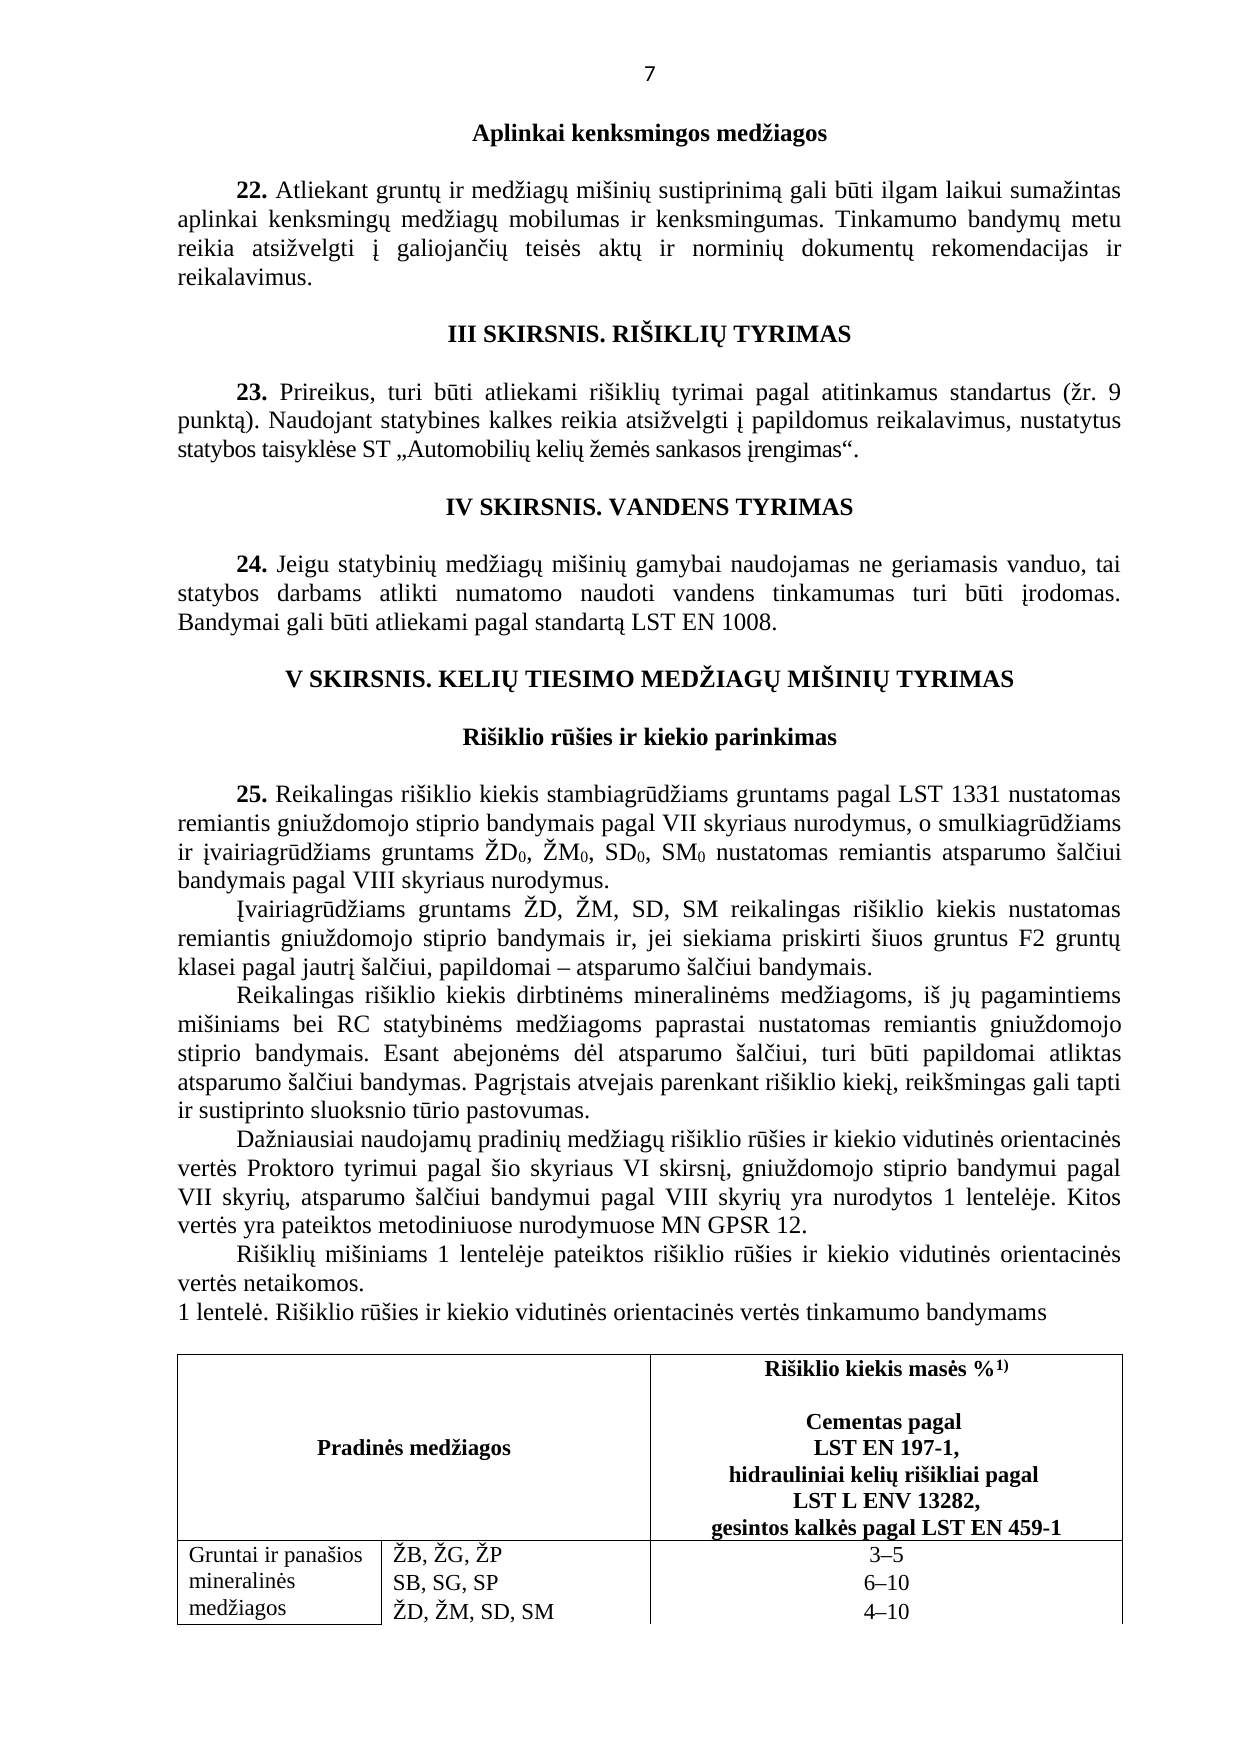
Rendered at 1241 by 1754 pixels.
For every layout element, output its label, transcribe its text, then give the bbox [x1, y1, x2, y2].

table_cell Gruntai ir panašios mineralinės medžiagos [178, 1541, 381, 1624]
text Rišiklių mišiniams 1 lentelėje pateiktos rišiklio rūšies ir kiekio vidutinės orientacinės vertės netaikomos. [177, 1239, 1122, 1297]
table_cell ŽD, ŽM, SD, SM [382, 1597, 650, 1624]
text 23. Prireikus, turi būti atliekami rišiklių tyrimai pagal atitinkamus standartus (žr. 9 punktą). Naudojant statybines kalkes reikia atsižvelgti į papildomus reikalavimus, nustatytus statybos taisyklėse ST „Automobilių kelių žemės sankasos įrengimas“. [177, 377, 1122, 463]
table_header Pradinės medžiagos [178, 1355, 650, 1540]
table_cell ŽB, ŽG, ŽP [382, 1541, 650, 1567]
text Rišiklio rūšies ir kiekio parinkimas [177, 722, 1122, 751]
text III SKIRSNIS. RIŠIKLIŲ TYRIMAS [177, 319, 1122, 348]
table_cell 4–10 [651, 1597, 1122, 1624]
text IV SKIRSNIS. VANDENS TYRIMAS [177, 492, 1122, 521]
text Įvairiagrūdžiams gruntams ŽD, ŽM, SD, SM reikalingas rišiklio kiekis nustatomas remiantis gniuždomojo stiprio bandymais ir, jei siekiama priskirti šiuos gruntus F2 gruntų klasei pagal jautrį šalčiui, papildomai – atsparumo šalčiui bandymais. [177, 894, 1122, 981]
text Dažniausiai naudojamų pradinių medžiagų rišiklio rūšies ir kiekio vidutinės orientacinės vertės Proktoro tyrimui pagal šio skyriaus VI skirsnį, gniuždomojo stiprio bandymui pagal VII skyrių, atsparumo šalčiui bandymui pagal VIII skyrių yra nurodytos 1 lentelėje. Kitos vertės yra pateiktos metodiniuose nurodymuose MN GPSR 12. [177, 1124, 1122, 1239]
table_cell 6–10 [651, 1567, 1122, 1597]
text Reikalingas rišiklio kiekis dirbtinėms mineralinėms medžiagoms, iš jų pagamintiems mišiniams bei RC statybinėms medžiagoms paprastai nustatomas remiantis gniuždomojo stiprio bandymais. Esant abejonėms dėl atsparumo šalčiui, turi būti papildomai atliktas atsparumo šalčiui bandymas. Pagrįstais atvejais parenkant rišiklio kiekį, reikšmingas gali tapti ir sustiprinto sluoksnio tūrio pastovumas. [177, 981, 1122, 1124]
text 25. Reikalingas rišiklio kiekis stambiagrūdžiams gruntams pagal LST 1331 nustatomas remiantis gniuždomojo stiprio bandymais pagal VII skyriaus nurodymus, o smulkiagrūdžiams ir įvairiagrūdžiams gruntams ŽD0, ŽM0, SD0, SM0 nustatomas remiantis atsparumo šalčiui bandymais pagal VIII skyriaus nurodymus. [177, 779, 1122, 894]
text V SKIRSNIS. KELIŲ TIESIMO MEDŽIAGŲ MIŠINIŲ TYRIMAS [177, 664, 1122, 693]
table_header Rišiklio kiekis masės %1) Cementas pagal LST EN 197-1, hidrauliniai kelių rišikliai pagal LST L ENV 13282, gesintos kalkės pagal LST EN 459-1 [651, 1355, 1122, 1540]
text 24. Jeigu statybinių medžiagų mišinių gamybai naudojamas ne geriamasis vanduo, tai statybos darbams atlikti numatomo naudoti vandens tinkamumas turi būti įrodomas. Bandymai gali būti atliekami pagal standartą LST EN 1008. [177, 549, 1122, 636]
table_cell 3–5 [651, 1541, 1122, 1567]
table_cell SB, SG, SP [382, 1567, 650, 1597]
text 22. Atliekant gruntų ir medžiagų mišinių sustiprinimą gali būti ilgam laikui sumažintas aplinkai kenksmingų medžiagų mobilumas ir kenksmingumas. Tinkamumo bandymų metu reikia atsižvelgti į galiojančių teisės aktų ir norminių dokumentų rekomendacijas ir reikalavimus. [177, 176, 1122, 291]
text 1 lentelė. Rišiklio rūšies ir kiekio vidutinės orientacinės vertės tinkamumo bandymams [177, 1297, 1122, 1326]
text Aplinkai kenksmingos medžiagos [177, 118, 1122, 147]
